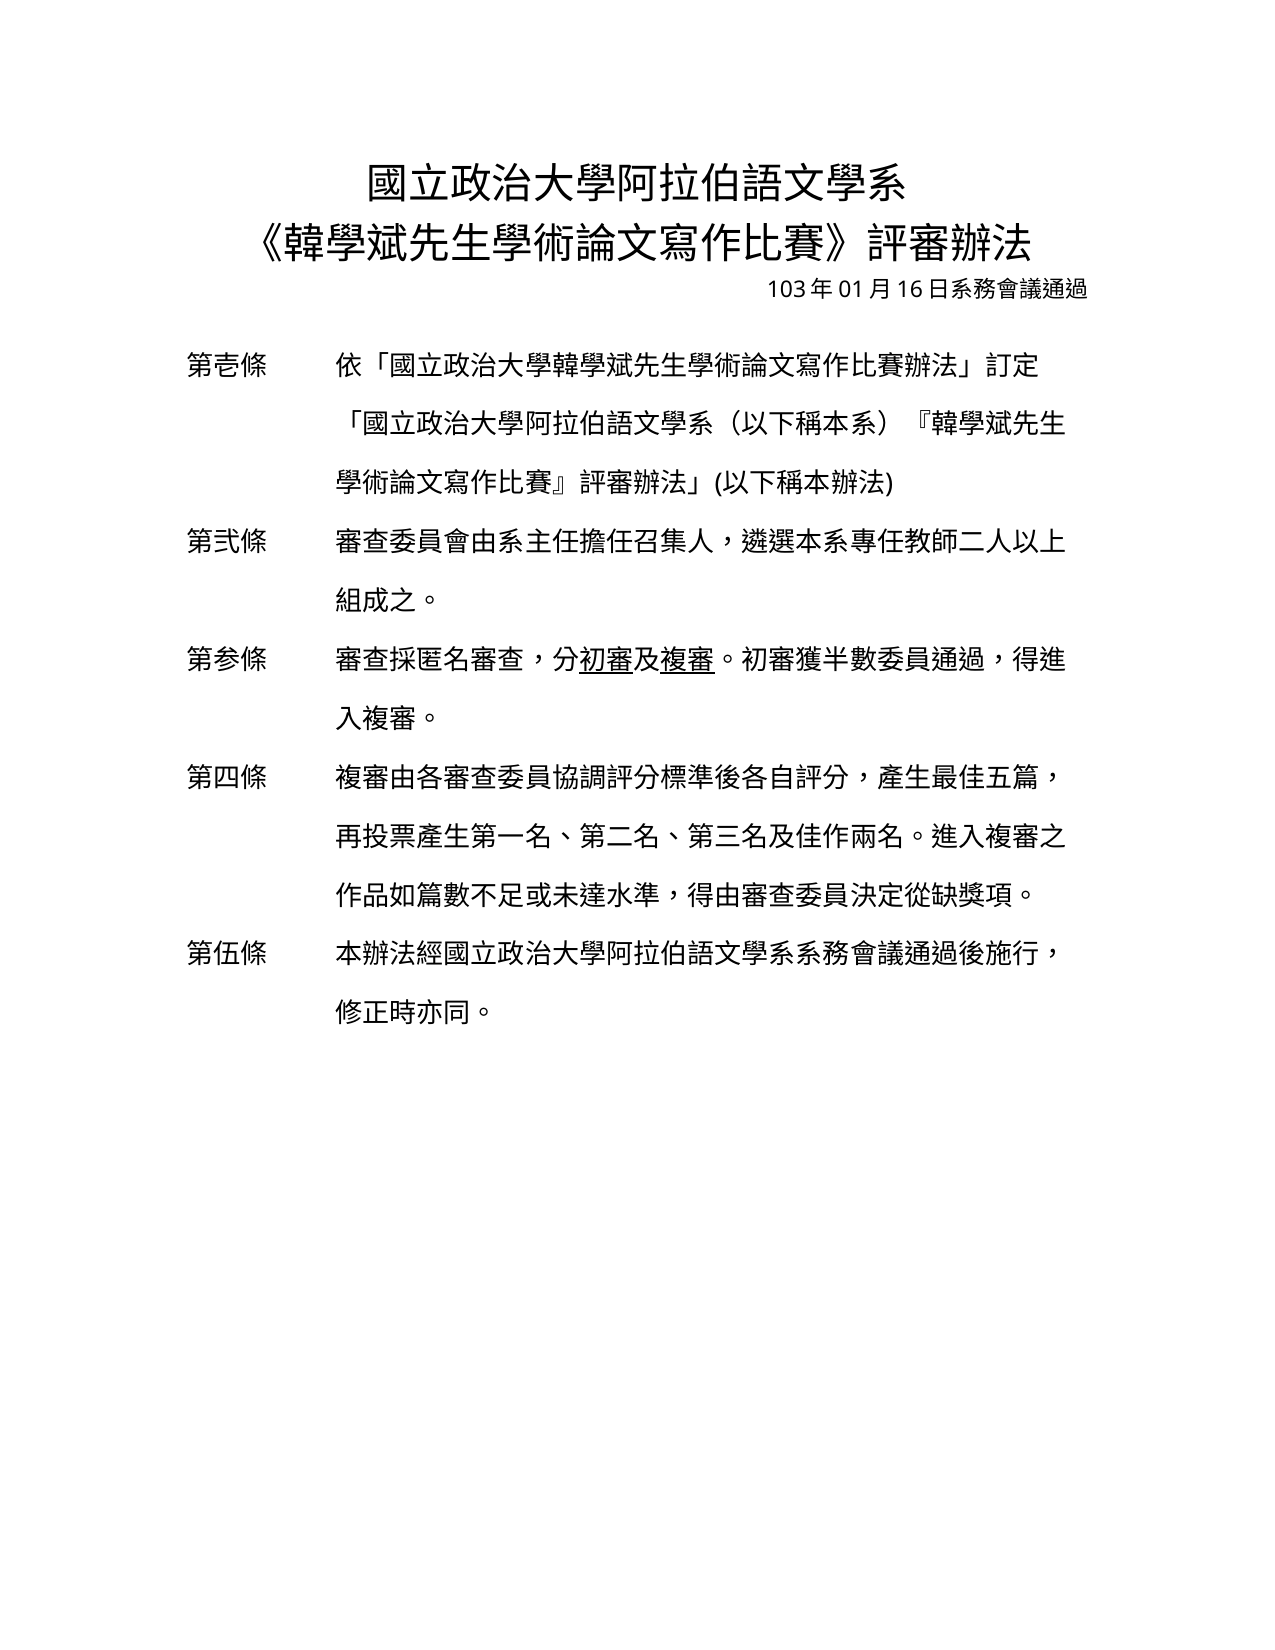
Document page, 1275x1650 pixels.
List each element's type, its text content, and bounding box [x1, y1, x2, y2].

list 審查委員會由系主任擔任召集人，遴選本系專任教師二人以上組成之。 [186, 520, 1087, 618]
text 103年01月16日系務會議通過 [187, 271, 1087, 304]
list 審查採匿名審查，分初審及複審。初審獲半數委員通過，得進入複審。 [186, 638, 1087, 736]
list 本辦法經國立政治大學阿拉伯語文學系系務會議通過後施行，修正時亦同。 [186, 932, 1087, 1031]
list 複審由各審查委員協調評分標準後各自評分，產生最佳五篇，再投票產生第一名、第二名、第三名及佳作兩名。進入複審之作品如篇數不足或未達水準，得由審查委員決定從缺獎項。 [186, 756, 1087, 913]
text 《韓學斌先生學術論文寫作比賽》評審辦法 [187, 210, 1087, 271]
list 依「國立政治大學韓學斌先生學術論文寫作比賽辦法」訂定「國立政治大學阿拉伯語文學系（以下稱本系）『韓學斌先生學術論文寫作比賽』評審辦法」(以下稱本辦法) [186, 344, 1087, 501]
text 國立政治大學阿拉伯語文學系 [187, 150, 1087, 210]
